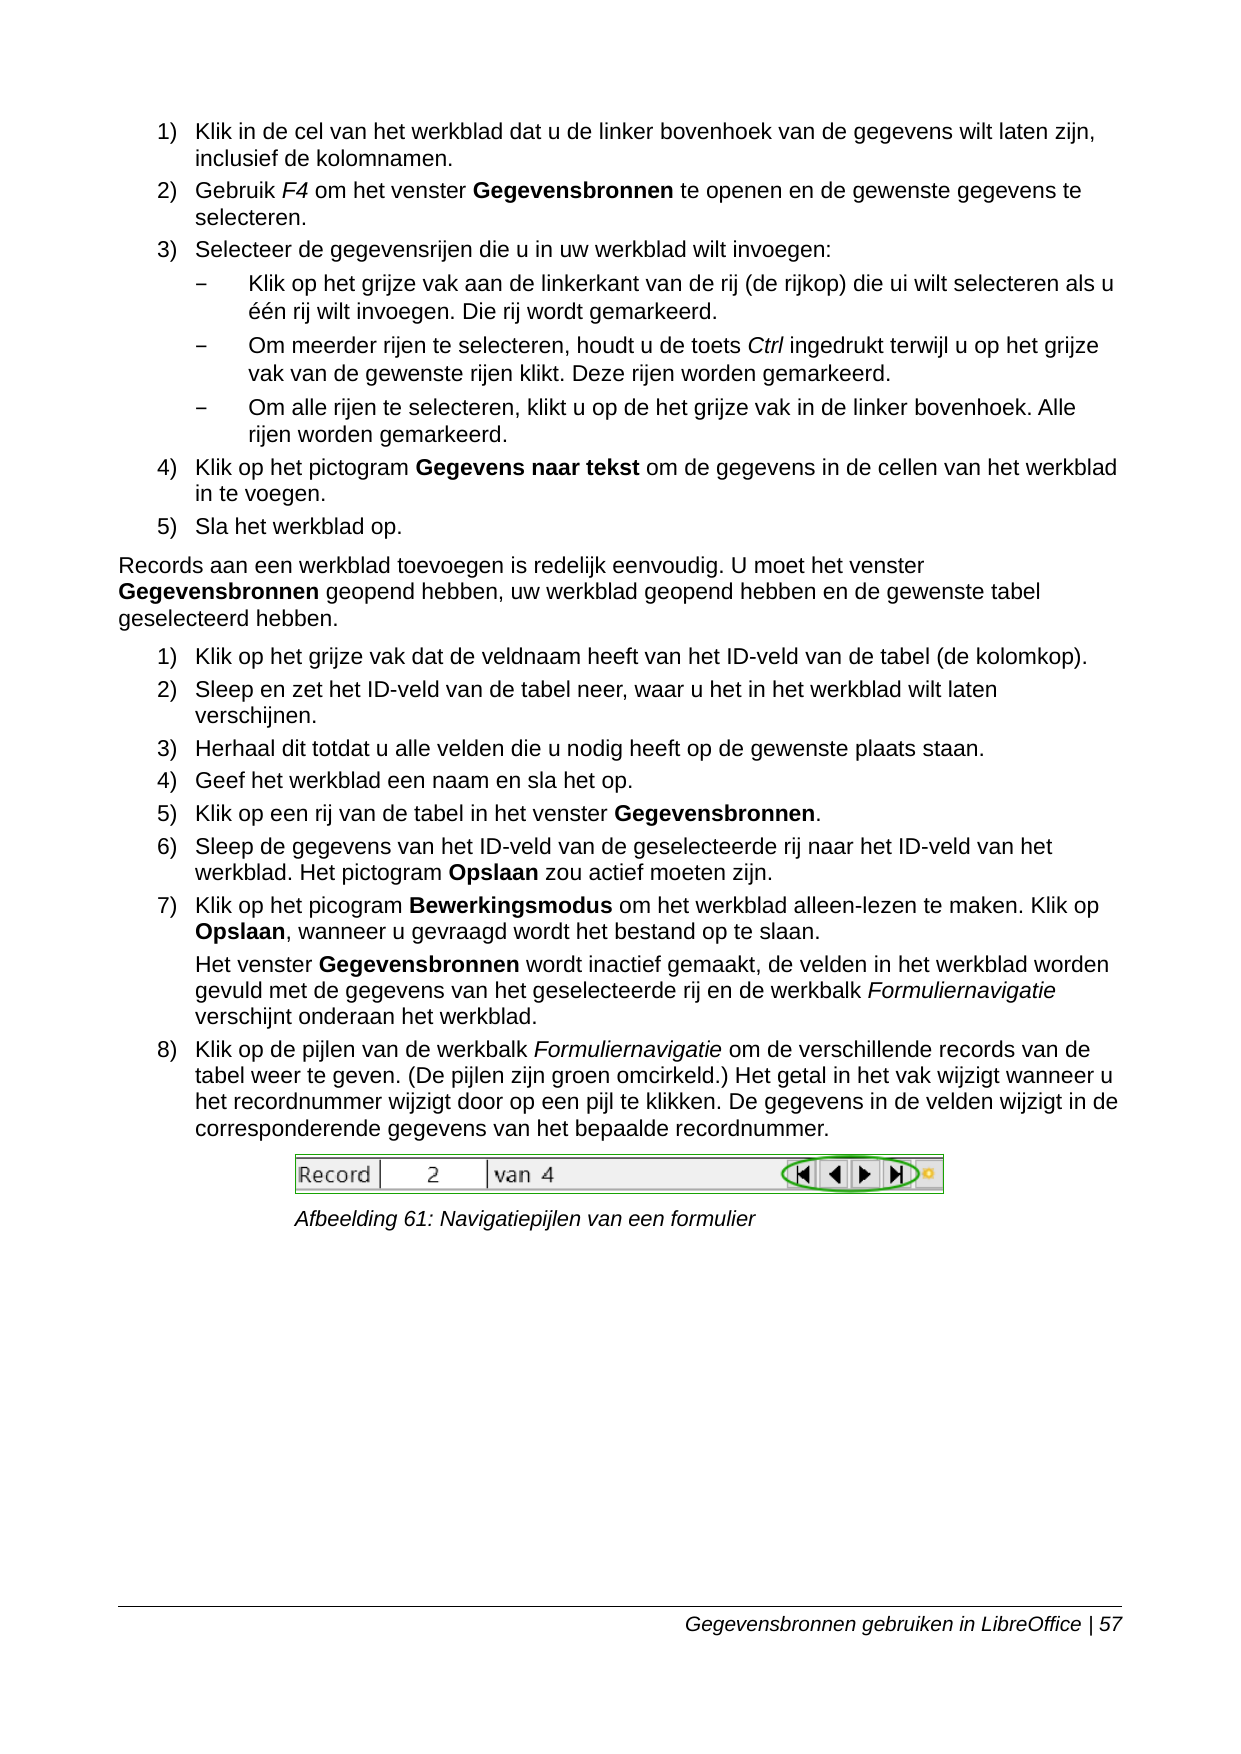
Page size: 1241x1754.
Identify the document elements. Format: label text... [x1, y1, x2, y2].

list Sleep en zet het ID-veld van de tabel neer, waar u het in het werkblad wilt laten verschijnen. [177, 676, 1122, 729]
list Klik op het picogram Bewerkingsmodus om het werkblad alleen-lezen te maken. Klik op Opslaan, wanneer u gevraagd wordt het bestand op te slaan. [177, 892, 1122, 944]
list Het venster Gegevensbronnen wordt inactief gemaakt, de velden in het werkblad worden gevuld met de gegevens van het geselecteerde rij en de werkbalk Formuliernavigatie verschijnt onderaan het werkblad. [195, 951, 1122, 1030]
text Records aan een werkblad toevoegen is redelijk eenvoudig. U moet het venster Gegevensbronnen geopend hebben, uw werkblad geopend hebben en de gewenste tabel geselecteerd hebben. [118, 552, 1122, 631]
list Klik op het pictogram Gegevens naar tekst om de gegevens in de cellen van het werkblad in te voegen. [177, 454, 1122, 507]
list Klik op de pijlen van de werkbalk Formuliernavigatie om de verschillende records van de tabel weer te geven. (De pijlen zijn groen omcirkeld.) Het getal in het vak wijzigt wanneer u het recordnummer wijzigt door op een pijl te klikken. De gegevens in de velden wijzigt in de corresponderende gegevens van het bepaalde recordnummer. [177, 1036, 1122, 1141]
list Sla het werkblad op. [177, 513, 1122, 539]
list Geef het werkblad een naam en sla het op. [177, 767, 1122, 794]
list Gebruik F4 om het venster Gegevensbronnen te openen en de gewenste gegevens te selecteren. [177, 177, 1122, 230]
list Klik in de cel van het werkblad dat u de linker bovenhoek van de gegevens wilt laten zijn, inclusief de kolomnamen. [177, 118, 1122, 171]
list Om meerder rijen te selecteren, houdt u de toets Ctrl ingedrukt terwijl u op het grijze vak van de gewenste rijen klikt. Deze rijen worden gemarkeerd. [195, 330, 1122, 386]
list Herhaal dit totdat u alle velden die u nodig heeft op de gewenste plaats staan. [177, 735, 1122, 761]
list Klik op een rij van de tabel in het venster Gegevensbronnen. [177, 800, 1122, 826]
list Klik op het grijze vak aan de linkerkant van de rij (de rijkop) die ui wilt selecteren als u één rij wilt invoegen. Die rij wordt gemarkeerd. [195, 269, 1122, 324]
text Afbeelding 61: Navigatiepijlen van een formulier [294, 1153, 946, 1231]
list Sleep de gegevens van het ID-veld van de geselecteerde rij naar het ID-veld van het werkblad. Het pictogram Opslaan zou actief moeten zijn. [177, 833, 1122, 885]
list Selecteer de gegevensrijen die u in uw werkblad wilt invoegen: [177, 236, 1122, 262]
picture [296, 1155, 943, 1193]
list Om alle rijen te selecteren, klikt u op de het grijze vak in de linker bovenhoek. Alle rijen worden gemarkeerd. [195, 392, 1122, 448]
list Klik op het grijze vak dat de veldnaam heeft van het ID-veld van de tabel (de kolomkop). [177, 643, 1122, 670]
